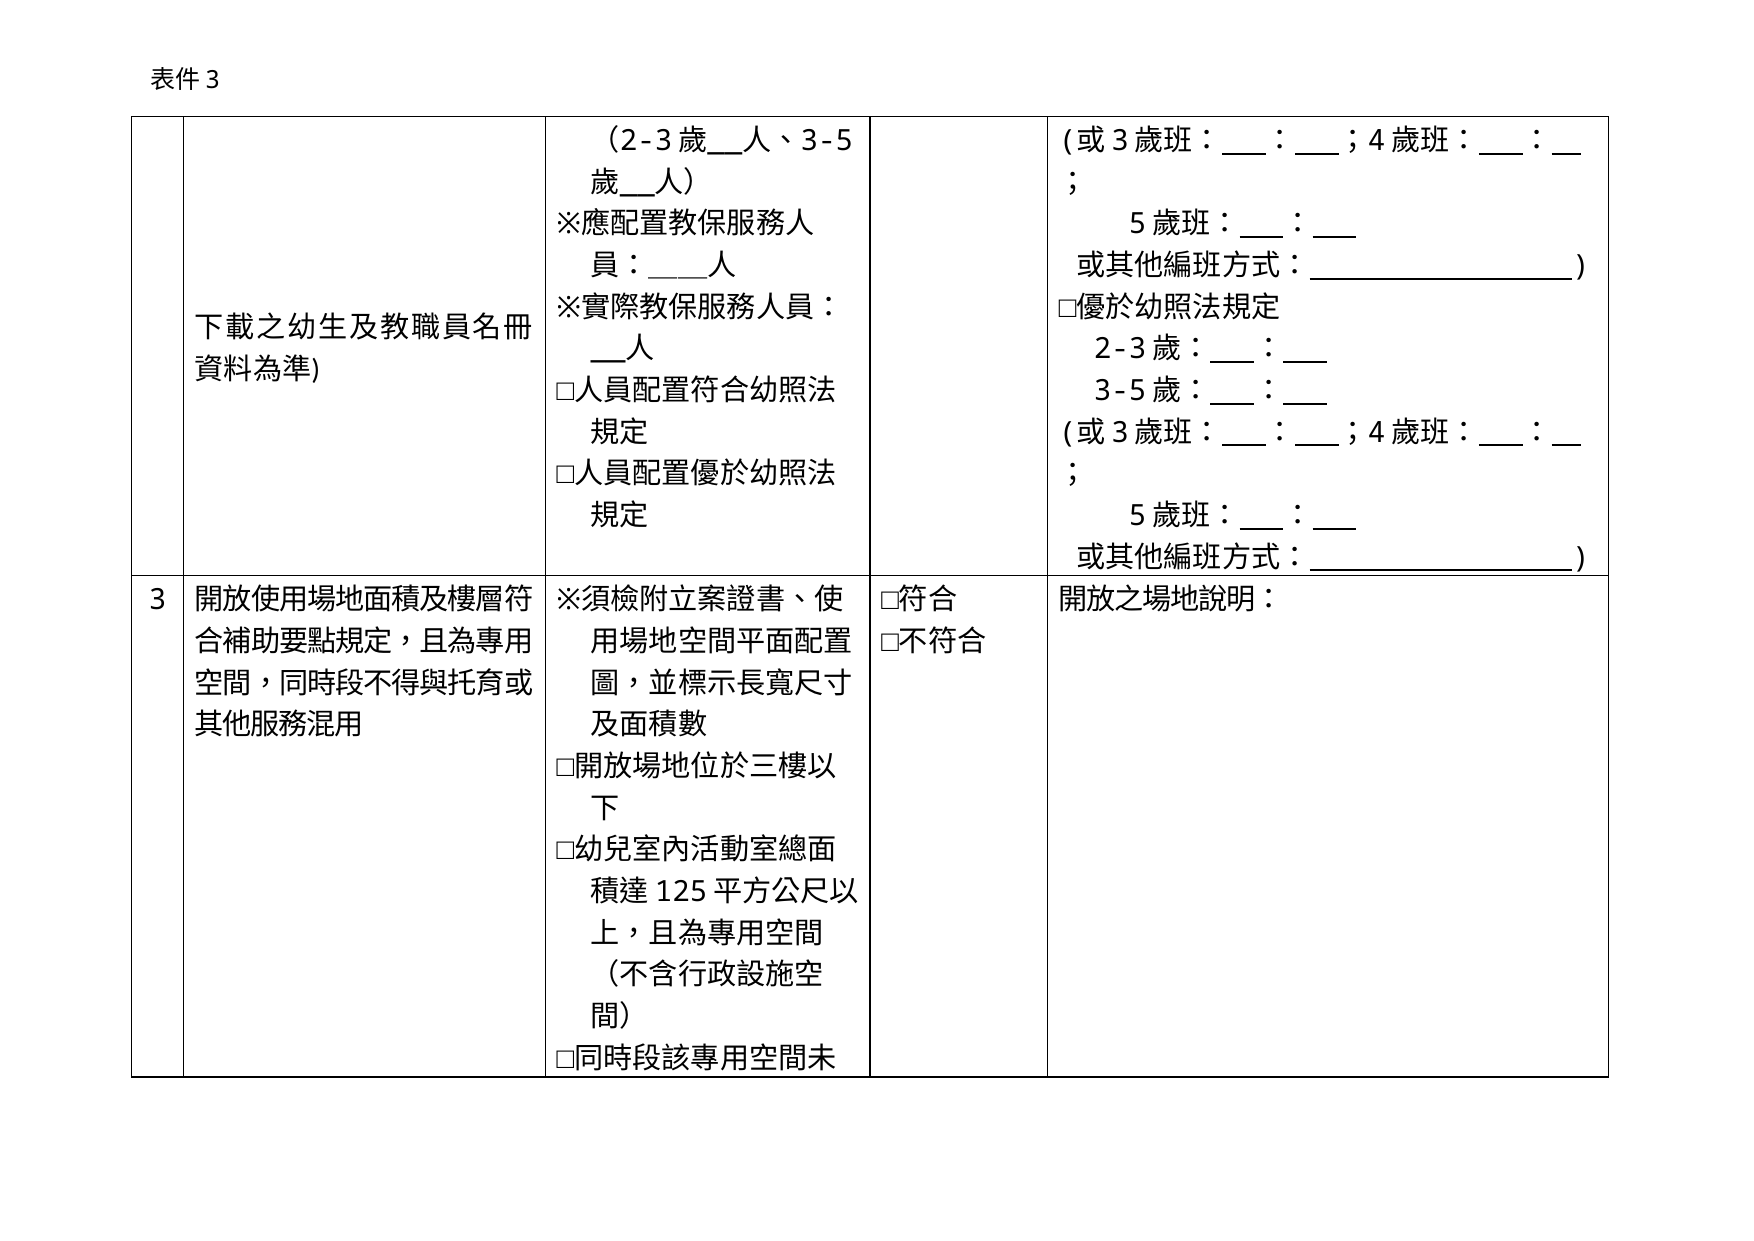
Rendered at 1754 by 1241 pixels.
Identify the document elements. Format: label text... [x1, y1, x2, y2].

table_cell ※須檢附立案證書、使用場地空間平面配置圖，並標示長寬尺寸及面積數 □開放場地位於三樓以下 □幼兒室內活動室總面積達125平方公尺以上，且為專用空間（不含行政設施空間） □同時段該專用空間未 [546, 576, 869, 1076]
table_cell （2-3歲__人、3-5歲__人） ※應配置教保服務人員：＿＿人 ※實際教保服務人員：__人 □人員配置符合幼照法規定 □人員配置優於幼照法規定 [546, 117, 869, 575]
table_cell 下載之幼生及教職員名冊資料為準) [184, 117, 545, 575]
table_cell □符合 □不符合 [871, 576, 1047, 1076]
table_cell [871, 117, 1047, 575]
table_cell [132, 117, 183, 575]
table_cell (或3歲班： ： ；4歲班： ： ； 5歲班： ： 或其他編班方式： ) □優於幼照法規定 2-3歲： ： 3-5歲： ： (或3歲班： ： ；4歲班： ： ； 5歲班： ： 或其他編班方式： ) [1048, 117, 1608, 575]
table_cell 開放之場地說明： [1048, 576, 1608, 1076]
table_cell 開放使用場地面積及樓層符合補助要點規定，且為專用空間，同時段不得與托育或其他服務混用 [184, 576, 545, 1076]
table_cell 3 [132, 576, 183, 1076]
